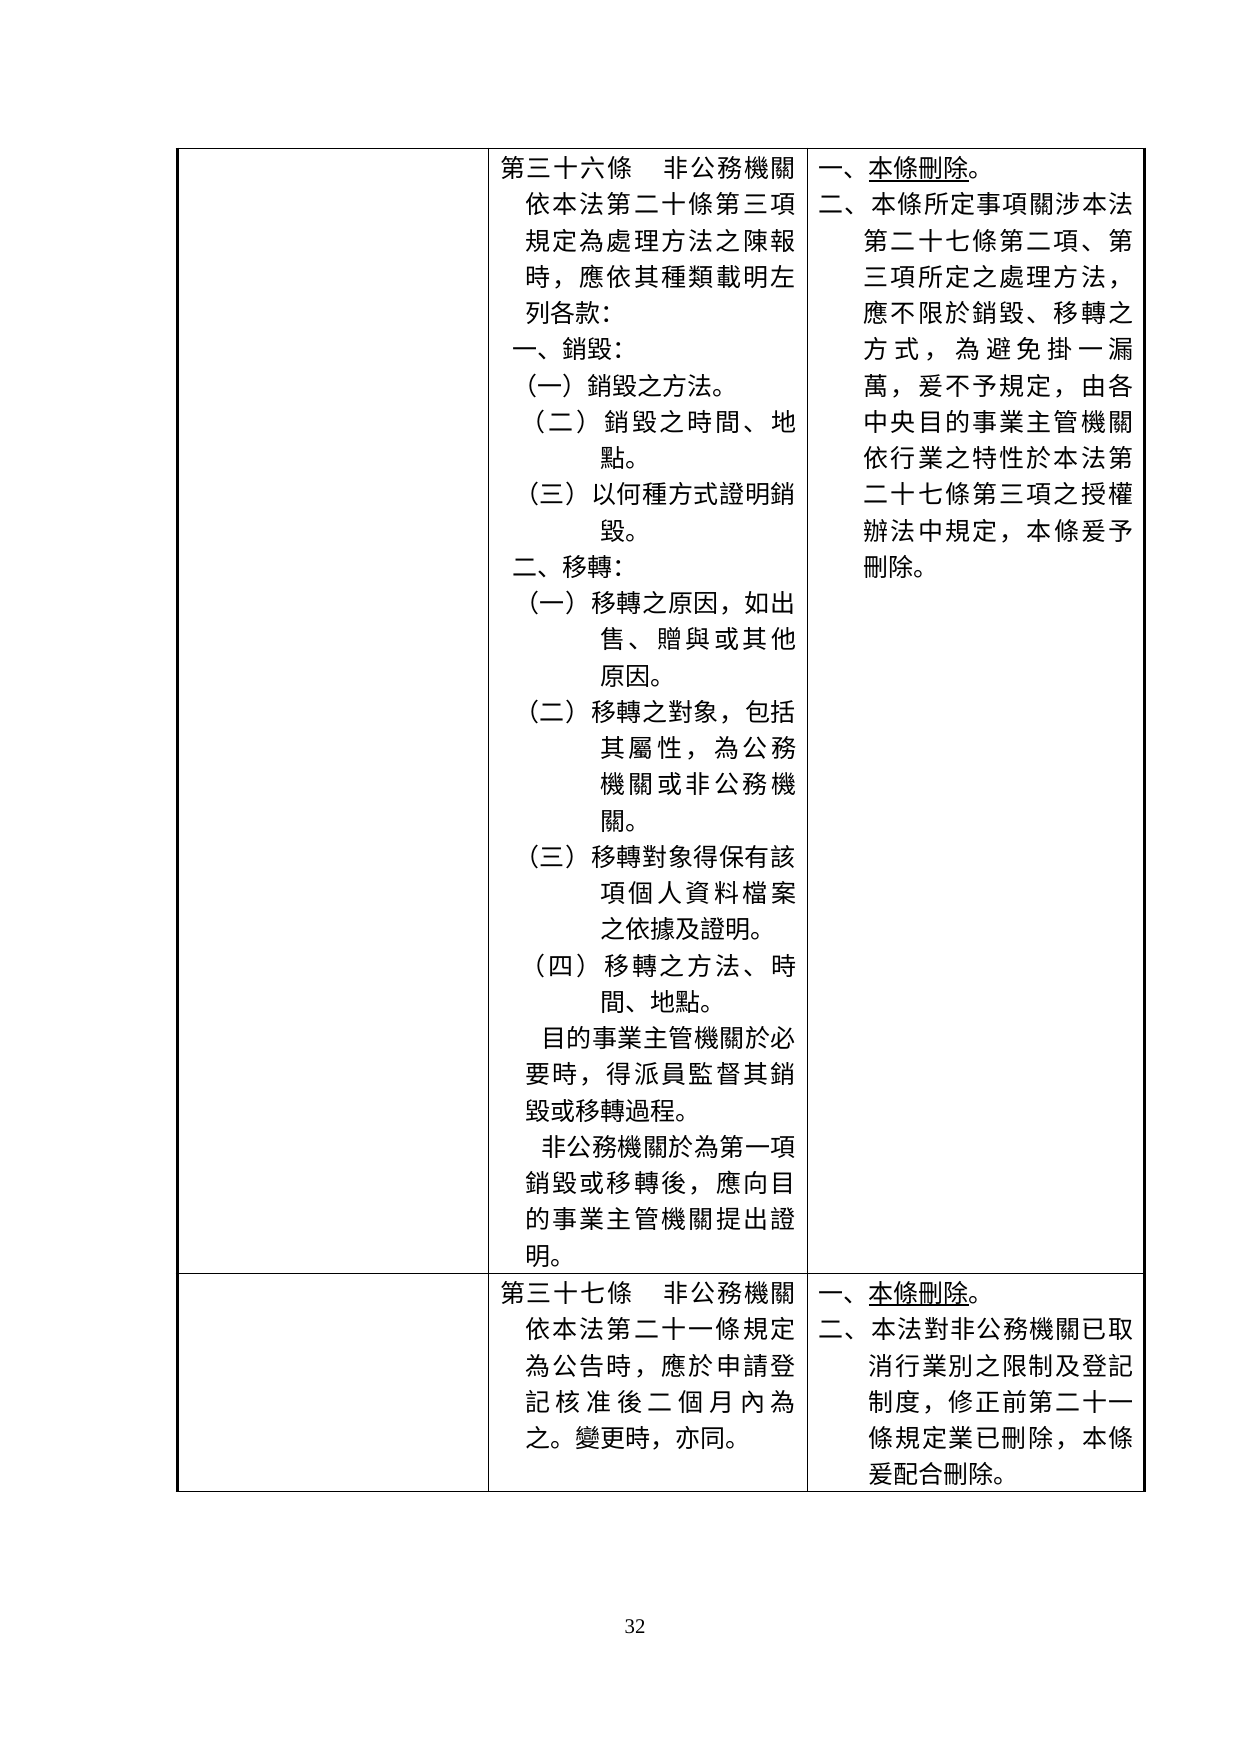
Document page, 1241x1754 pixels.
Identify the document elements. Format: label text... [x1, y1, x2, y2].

table_cell 第三十六條 非公務機關依本法第二十條第三項規定為處理方法之陳報時，應依其種類載明左列各款： 一、銷毀： （一）銷毀之方法。 （二）銷毀之時間、地點。 （三）以何種方式證明銷毀。 二、移轉： （一）移轉之原因，如出售、贈與或其他原因。 （二）移轉之對象，包括其屬性，為公務機關或非公務機關。 （三）移轉對象得保有該項個人資料檔案之依據及證明。 （四）移轉之方法、時間、地點。 目的事業主管機關於必要時，得派員監督其銷毀或移轉過程。 非公務機關於為第一項銷毀或移轉後，應向目的事業主管機關提出證明。 [489, 149, 807, 1272]
table_cell 一、本條刪除。 二、本條所定事項關涉本法第二十七條第二項、第三項所定之處理方法，應不限於銷毀、移轉之方式，為避免掛一漏萬，爰不予規定，由各中央目的事業主管機關依行業之特性於本法第二十七條第三項之授權辦法中規定，本條爰予刪除。 [808, 149, 1143, 1272]
table_cell [179, 1274, 488, 1491]
table_cell 一、本條刪除。 二、本法對非公務機關已取消行業別之限制及登記制度，修正前第二十一條規定業已刪除，本條爰配合刪除。 [808, 1274, 1143, 1491]
table_cell [179, 149, 488, 1272]
table_cell 第三十七條 非公務機關依本法第二十一條規定為公告時，應於申請登記核准後二個月內為之。變更時，亦同。 [489, 1274, 807, 1491]
